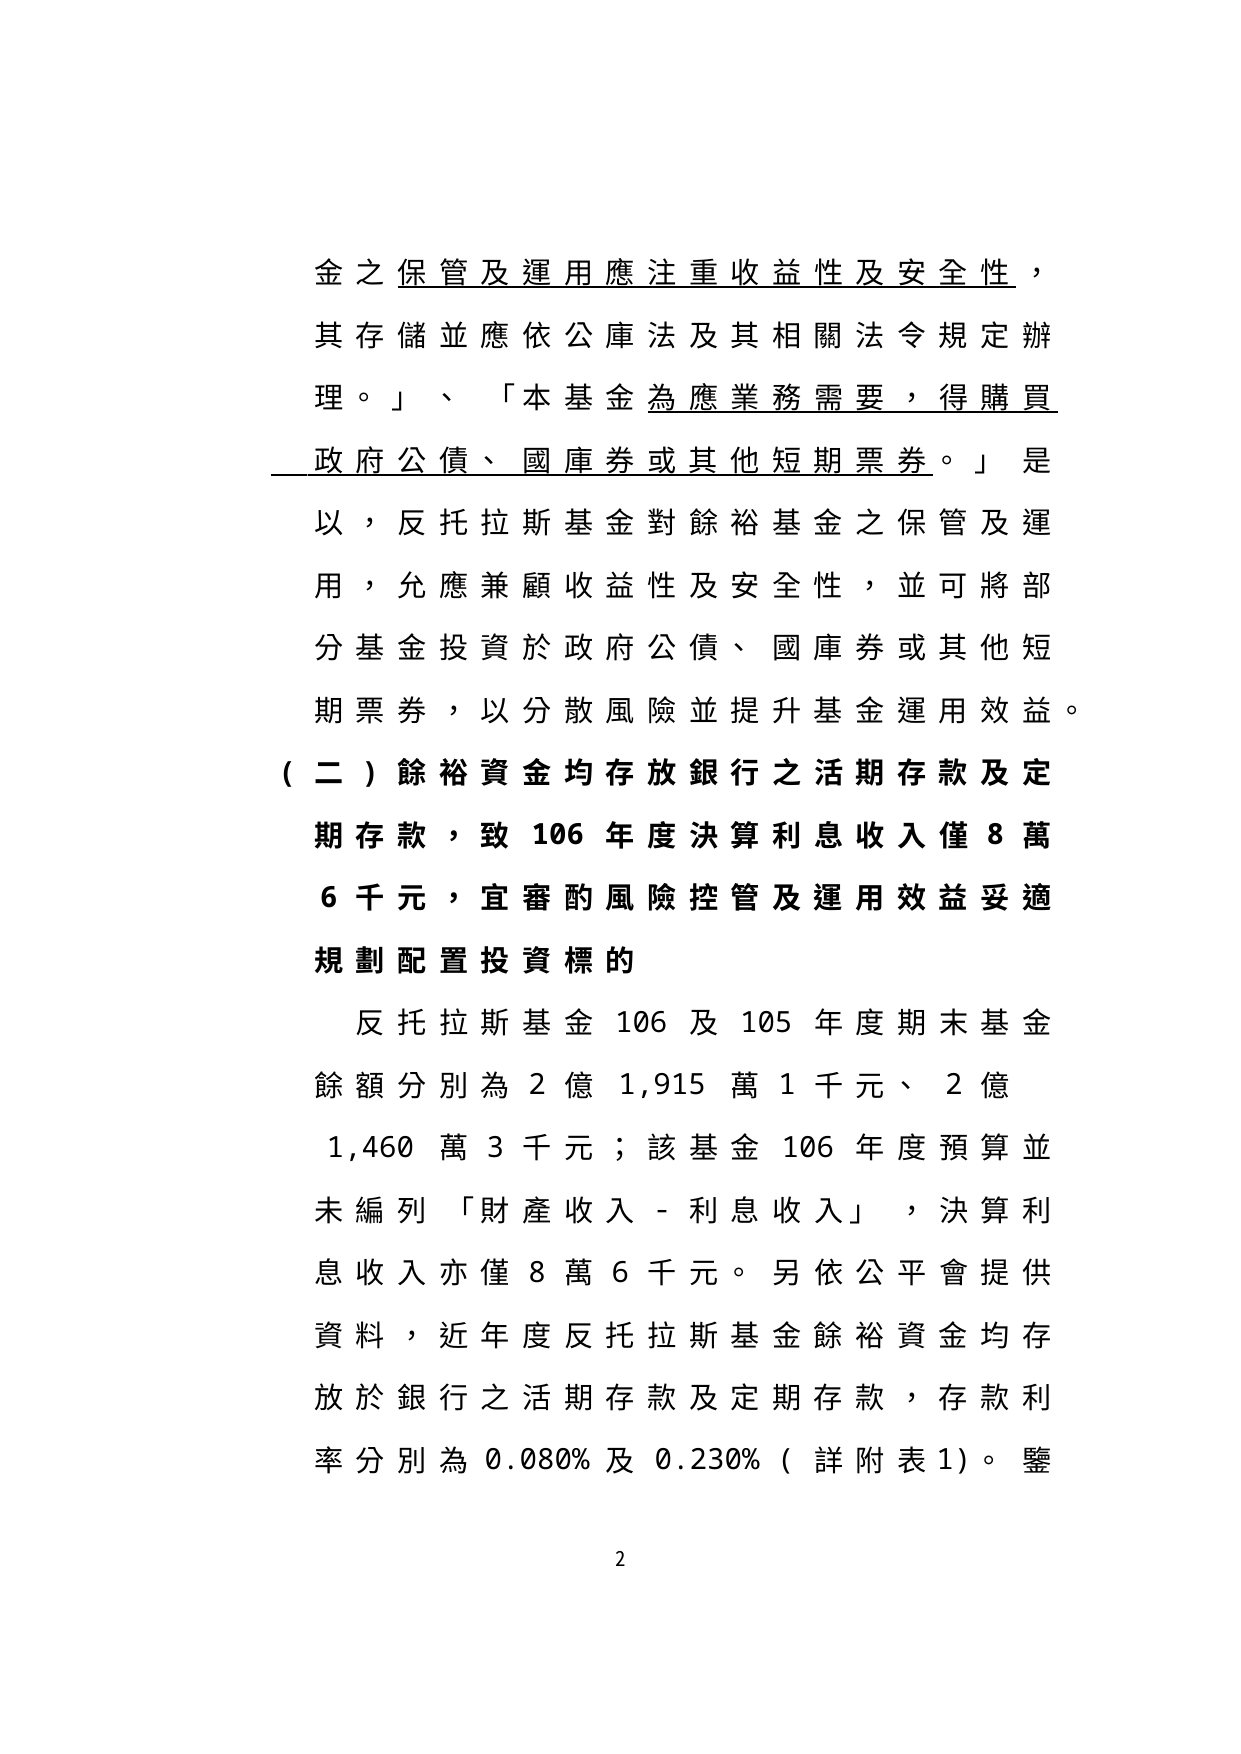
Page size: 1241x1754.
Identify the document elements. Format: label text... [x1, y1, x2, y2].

text (二)餘裕資金均存放銀行之活期存款及定期存款，致106年度決算利息收入僅8萬6千元，宜審酌風險控管及運用效益妥適規劃配置投資標的 [242, 729, 1058, 979]
text 依預算法第1條第3項規定，預算之編製及執行應以財務管理為基礎。反托拉斯基金收支保管及運用辦法第3條規定：「本基金之來源如下：一、提撥違反本法罰鍰之百分之三十。二、基金孳息收入。三、循預算程序之撥款。四、其他有關收入。」同辦法第5、6條復規定：「本基金之保管及運用應注重收益性及安全性，其存儲並應依公庫法及其相關法令規定辦理。」、「本基金為應業務需要，得購買政府公債、國庫券或其他短期票券。」是以，反托拉斯基金對餘裕基金之保管及運用，允應兼顧收益性及安全性，並可將部分基金投資於政府公債、國庫券或其他短期票券，以分散風險並提升基金運用效益。 [271, 229, 1058, 729]
text 反托拉斯基金106及105年度期末基金餘額分別為2億1,915萬1千元、2億1,460萬3千元；該基金106年度預算並未編列「財產收入-利息收入」，決算利息收入亦僅8萬6千元。另依公平會提供資料，近年度反托拉斯基金餘裕資金均存放於銀行之活期存款及定期存款，存款利率分別為0.080%及0.230% (詳附表1)。鑒於目前國內金融市場資金充沛，銀行存款利率處於相對低檔，新臺幣1年期(含)之定期存款利率約為0.23%至1.09%間，倘若持續將餘裕資金全數存放銀行，恐致該基金運用報酬率偏低。 [271, 979, 1058, 1479]
